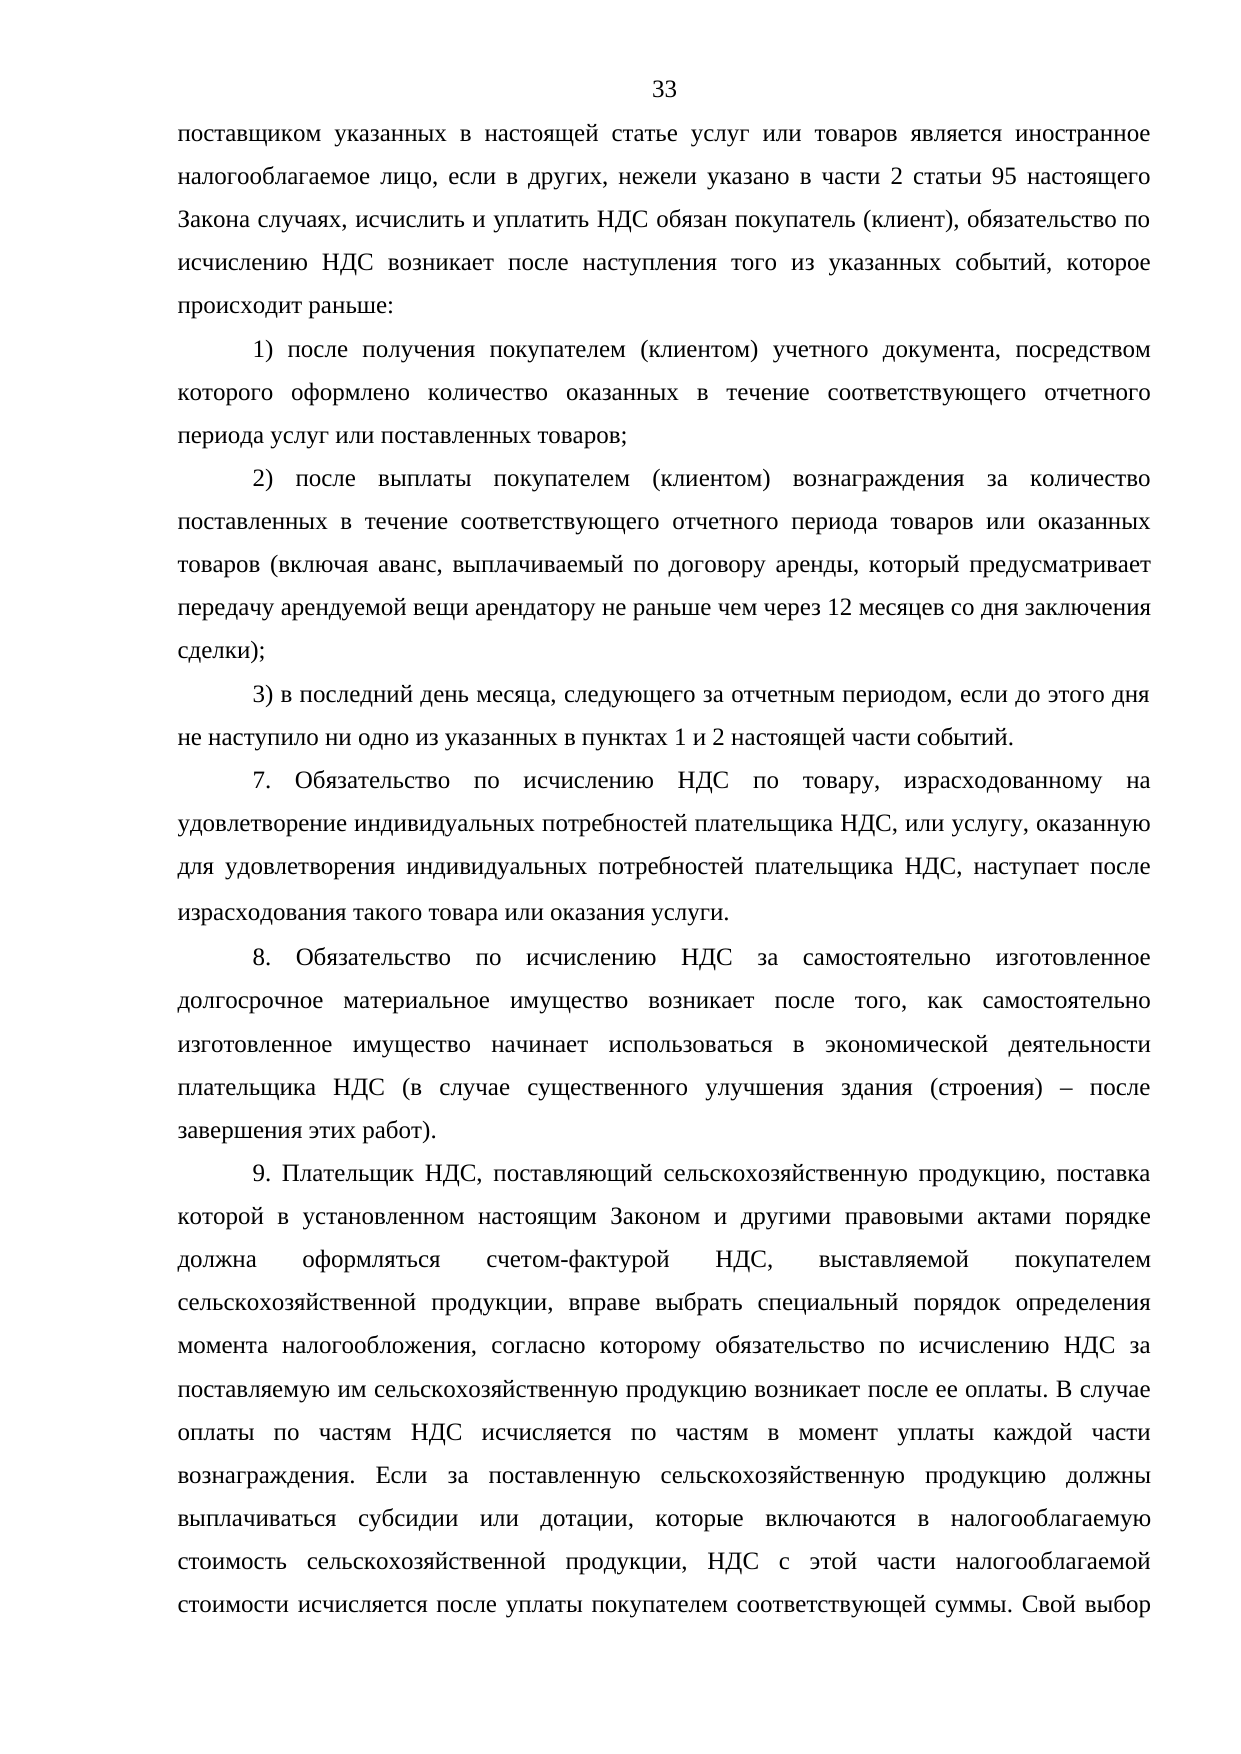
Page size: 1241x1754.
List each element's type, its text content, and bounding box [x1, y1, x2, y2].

text 1) после получения покупателем (клиентом) учетного документа, посредством которого оформлено количество оказанных в течение соответствующего отчетного периода услуг или поставленных товаров; [177, 334, 1152, 449]
text 8. Обязательство по исчислению НДС за самостоятельно изготовленное долгосрочное материальное имущество возникает после того, как самостоятельно изготовленное имущество начинает использоваться в экономической деятельности плательщика НДС (в случае существенного улучшения здания (строения) – после завершения этих работ). [177, 942, 1152, 1144]
text 9. Плательщик НДС, поставляющий сельскохозяйственную продукцию, поставка которой в установленном настоящим Законом и другими правовыми актами порядке должна оформляться счетом-фактурой НДС, выставляемой покупателем сельскохозяйственной продукции, вправе выбрать специальный порядок определения момента налогообложения, согласно которому обязательство по исчислению НДС за поставляемую им сельскохозяйственную продукцию возникает после ее оплаты. В случае оплаты по частям НДС исчисляется по частям в момент уплаты каждой части вознаграждения. Если за поставленную сельскохозяйственную продукцию должны выплачиваться субсидии или дотации, которые включаются в налогооблагаемую стоимость сельскохозяйственной продукции, НДС с этой части налогооблагаемой стоимости исчисляется после уплаты покупателем соответствующей суммы. Свой выбор [177, 1158, 1152, 1618]
text поставщиком указанных в настоящей статье услуг или товаров является иностранное налогооблагаемое лицо, если в других, нежели указано в части 2 статьи 95 настоящего Закона случаях, исчислить и уплатить НДС обязан покупатель (клиент), обязательство по исчислению НДС возникает после наступления того из указанных событий, которое происходит раньше: [177, 118, 1152, 319]
text 7. Обязательство по исчислению НДС по товару, израсходованному на удовлетворение индивидуальных потребностей плательщика НДС, или услугу, оказанную для удовлетворения индивидуальных потребностей плательщика НДС, наступает после израсходования такого товара или оказания услуги. [177, 765, 1152, 927]
text 3) в последний день месяца, следующего за отчетным периодом, если до этого дня не наступило ни одно из указанных в пунктах 1 и 2 настоящей части событий. [177, 679, 1152, 751]
text 2) после выплаты покупателем (клиентом) вознаграждения за количество поставленных в течение соответствующего отчетного периода товаров или оказанных товаров (включая аванс, выплачиваемый по договору аренды, который предусматривает передачу арендуемой вещи арендатору не раньше чем через 12 месяцев со дня заключения сделки); [177, 463, 1152, 664]
